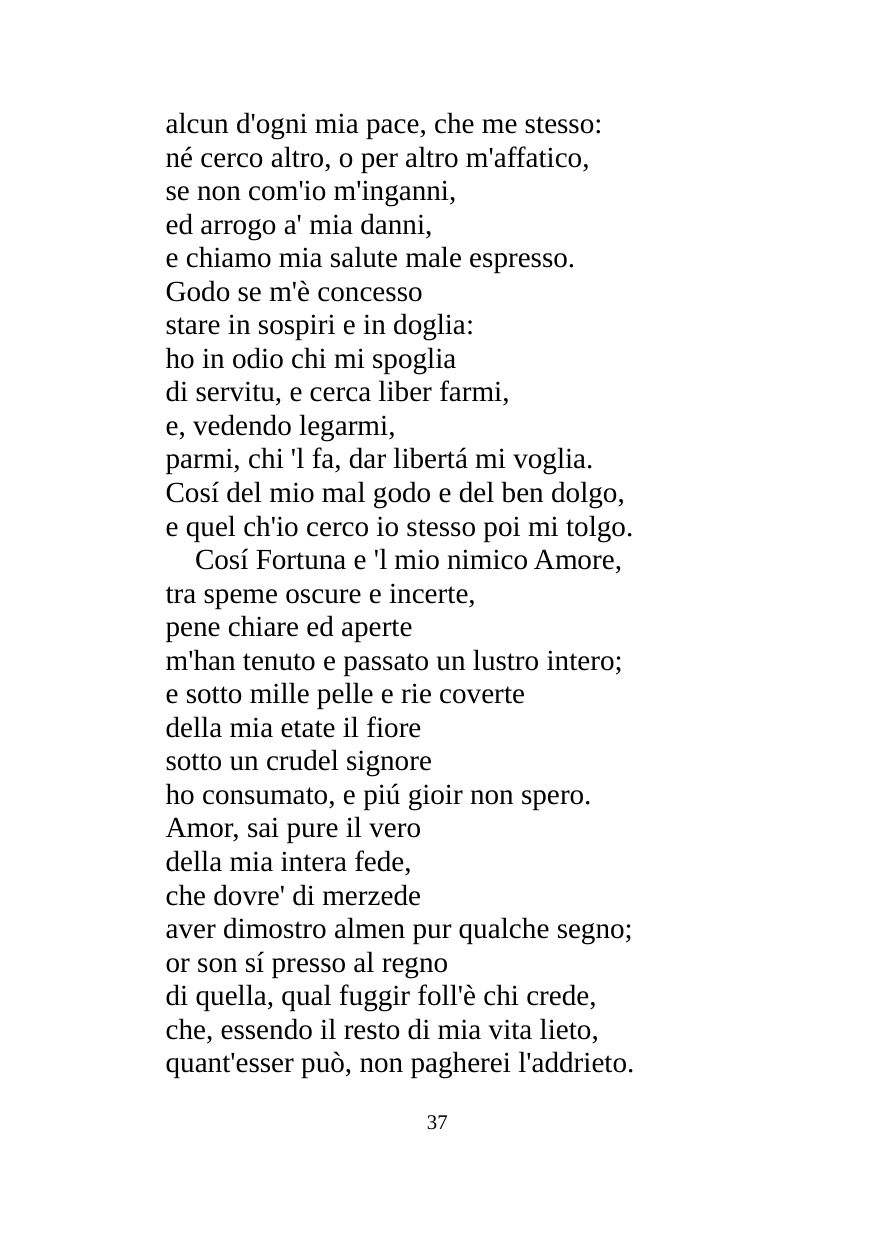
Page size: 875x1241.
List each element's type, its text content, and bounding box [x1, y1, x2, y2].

text alcun d'ogni mia pace, che me stesso: né cerco altro, o per altro m'affatico, se non com'io m'inganni, ed arrogo a' mia danni, e chiamo mia salute male espresso. Godo se m'è concesso stare in sospiri e in doglia: ho in odio chi mi spoglia di servitu, e cerca liber farmi, e, vedendo legarmi, parmi, chi 'l fa, dar libertá mi voglia. Cosí del mio mal godo e del ben dolgo, e quel ch'io cerco io stesso poi mi tolgo. [165, 106, 768, 542]
text Cosí Fortuna e 'l mio nimico Amore, tra speme oscure e incerte, pene chiare ed aperte m'han tenuto e passato un lustro intero; e sotto mille pelle e rie coverte della mia etate il fiore sotto un crudel signore ho consumato, e piú gioir non spero. Amor, sai pure il vero della mia intera fede, che dovre' di merzede aver dimostro almen pur qualche segno; or son sí presso al regno di quella, qual fuggir foll'è chi crede, che, essendo il resto di mia vita lieto, quant'esser può, non pagherei l'addrieto. [165, 542, 768, 1079]
